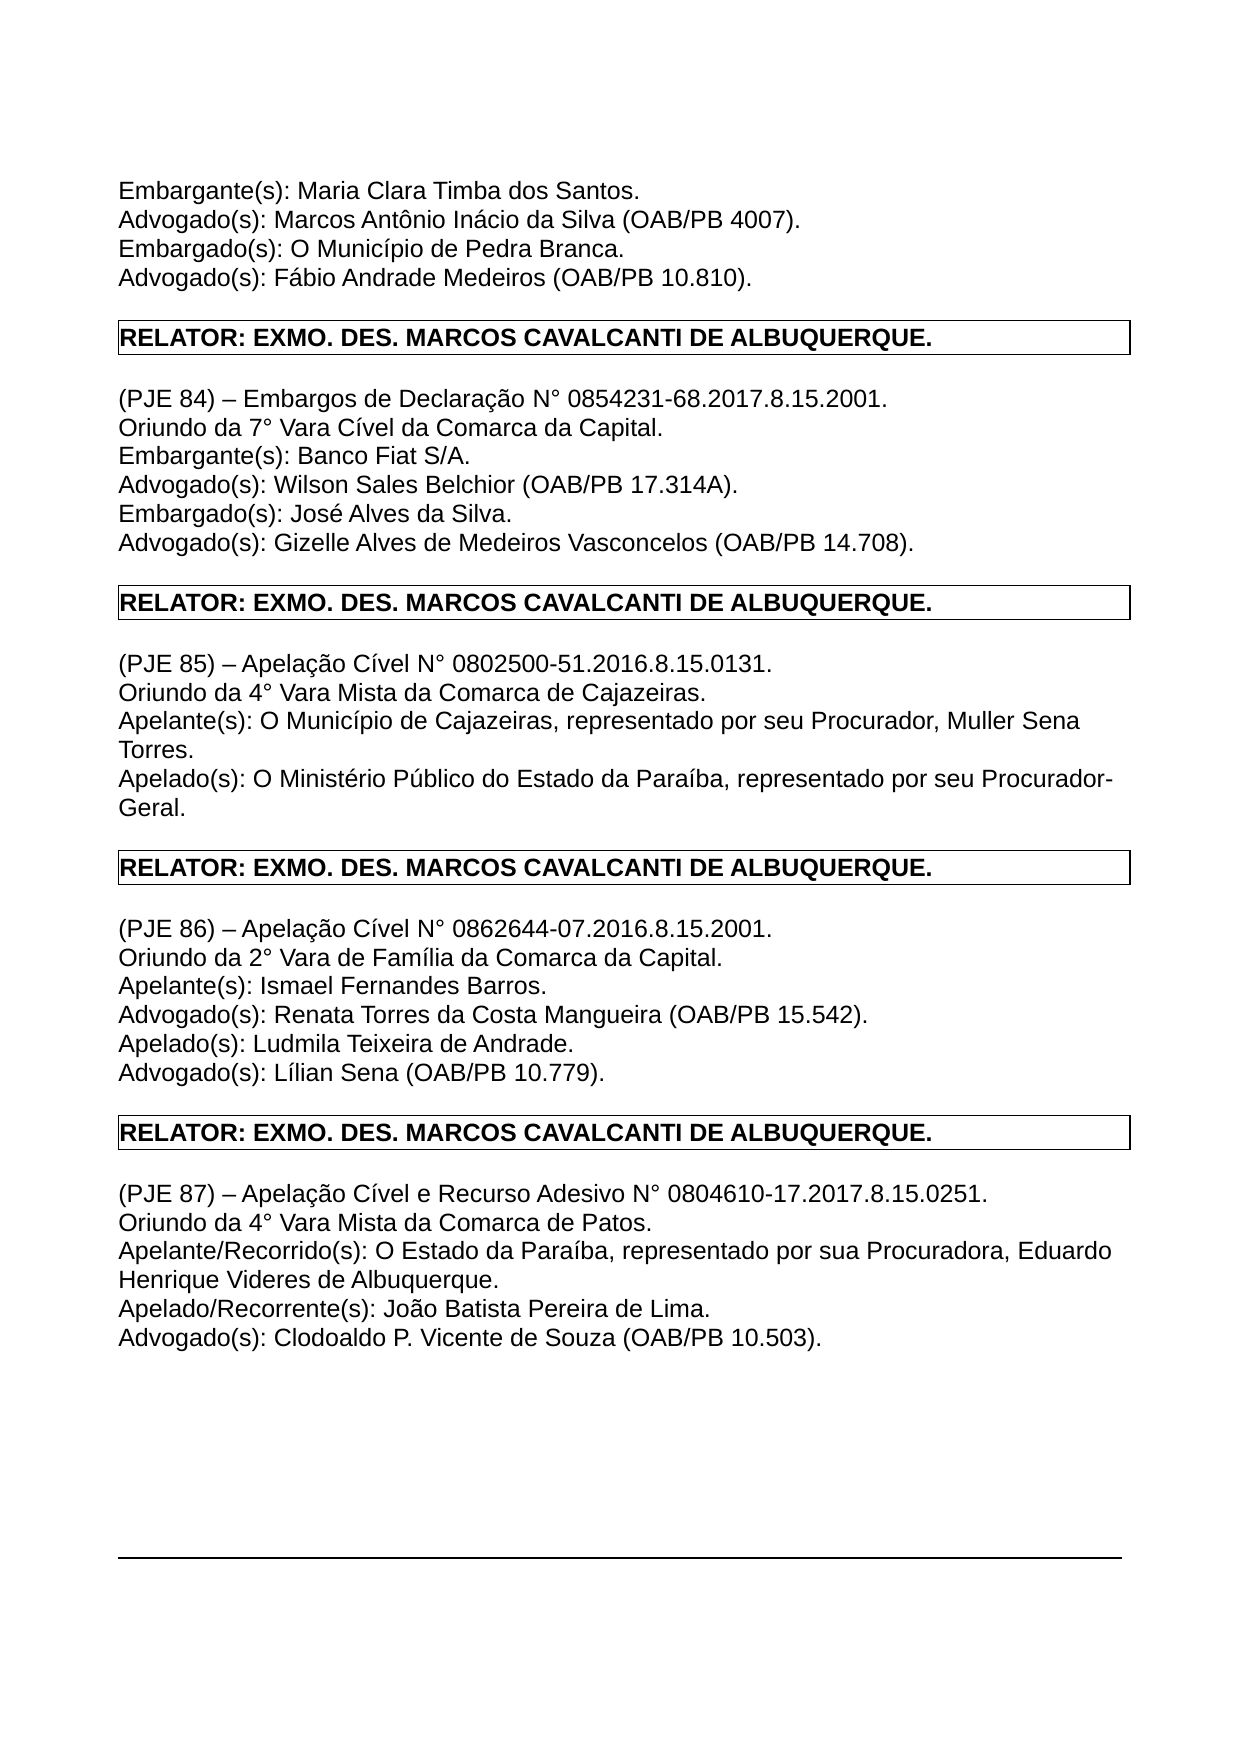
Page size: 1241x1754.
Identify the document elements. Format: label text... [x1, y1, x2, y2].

text Oriundo da 4° Vara Mista da Comarca de Patos. [118, 1208, 1122, 1236]
text Apelante(s): O Município de Cajazeiras, representado por seu Procurador, Muller Sena Torres. [118, 706, 1122, 764]
text Embargante(s): Banco Fiat S/A. [118, 441, 1122, 470]
text Oriundo da 4° Vara Mista da Comarca de Cajazeiras. [118, 678, 1122, 706]
text (PJE 87) – Apelação Cível e Recurso Adesivo N° 0804610-17.2017.8.15.0251. [118, 1179, 1122, 1208]
text Embargado(s): José Alves da Silva. [118, 499, 1122, 528]
text Embargante(s): Maria Clara Timba dos Santos. [118, 176, 1122, 205]
text Embargado(s): O Município de Pedra Branca. [118, 234, 1122, 263]
text Apelado(s): O Ministério Público do Estado da Paraíba, representado por seu Procurador-Geral. [118, 764, 1122, 821]
text Advogado(s): Lílian Sena (OAB/PB 10.779). [118, 1058, 1122, 1086]
text RELATOR: EXMO. DES. MARCOS CAVALCANTI DE ALBUQUERQUE. [119, 586, 1129, 619]
text Oriundo da 2° Vara de Família da Comarca da Capital. [118, 943, 1122, 971]
text Advogado(s): Renata Torres da Costa Mangueira (OAB/PB 15.542). [118, 1000, 1122, 1029]
text (PJE 84) – Embargos de Declaração N° 0854231-68.2017.8.15.2001. [118, 384, 1122, 413]
text Advogado(s): Gizelle Alves de Medeiros Vasconcelos (OAB/PB 14.708). [118, 528, 1122, 556]
text Apelante/Recorrido(s): O Estado da Paraíba, representado por sua Procuradora, Eduardo Henrique Videres de Albuquerque. [118, 1236, 1122, 1294]
text (PJE 86) – Apelação Cível N° 0862644-07.2016.8.15.2001. [118, 914, 1122, 943]
text Apelado/Recorrente(s): João Batista Pereira de Lima. [118, 1294, 1122, 1323]
text Advogado(s): Fábio Andrade Medeiros (OAB/PB 10.810). [118, 263, 1122, 291]
text Advogado(s): Marcos Antônio Inácio da Silva (OAB/PB 4007). [118, 205, 1122, 234]
text RELATOR: EXMO. DES. MARCOS CAVALCANTI DE ALBUQUERQUE. [119, 321, 1129, 354]
text Apelante(s): Ismael Fernandes Barros. [118, 971, 1122, 1000]
text Apelado(s): Ludmila Teixeira de Andrade. [118, 1029, 1122, 1058]
text RELATOR: EXMO. DES. MARCOS CAVALCANTI DE ALBUQUERQUE. [119, 851, 1129, 884]
text Advogado(s): Clodoaldo P. Vicente de Souza (OAB/PB 10.503). [118, 1323, 1122, 1351]
text Advogado(s): Wilson Sales Belchior (OAB/PB 17.314A). [118, 470, 1122, 499]
text RELATOR: EXMO. DES. MARCOS CAVALCANTI DE ALBUQUERQUE. [119, 1116, 1129, 1149]
text (PJE 85) – Apelação Cível N° 0802500-51.2016.8.15.0131. [118, 649, 1122, 678]
text Oriundo da 7° Vara Cível da Comarca da Capital. [118, 413, 1122, 441]
